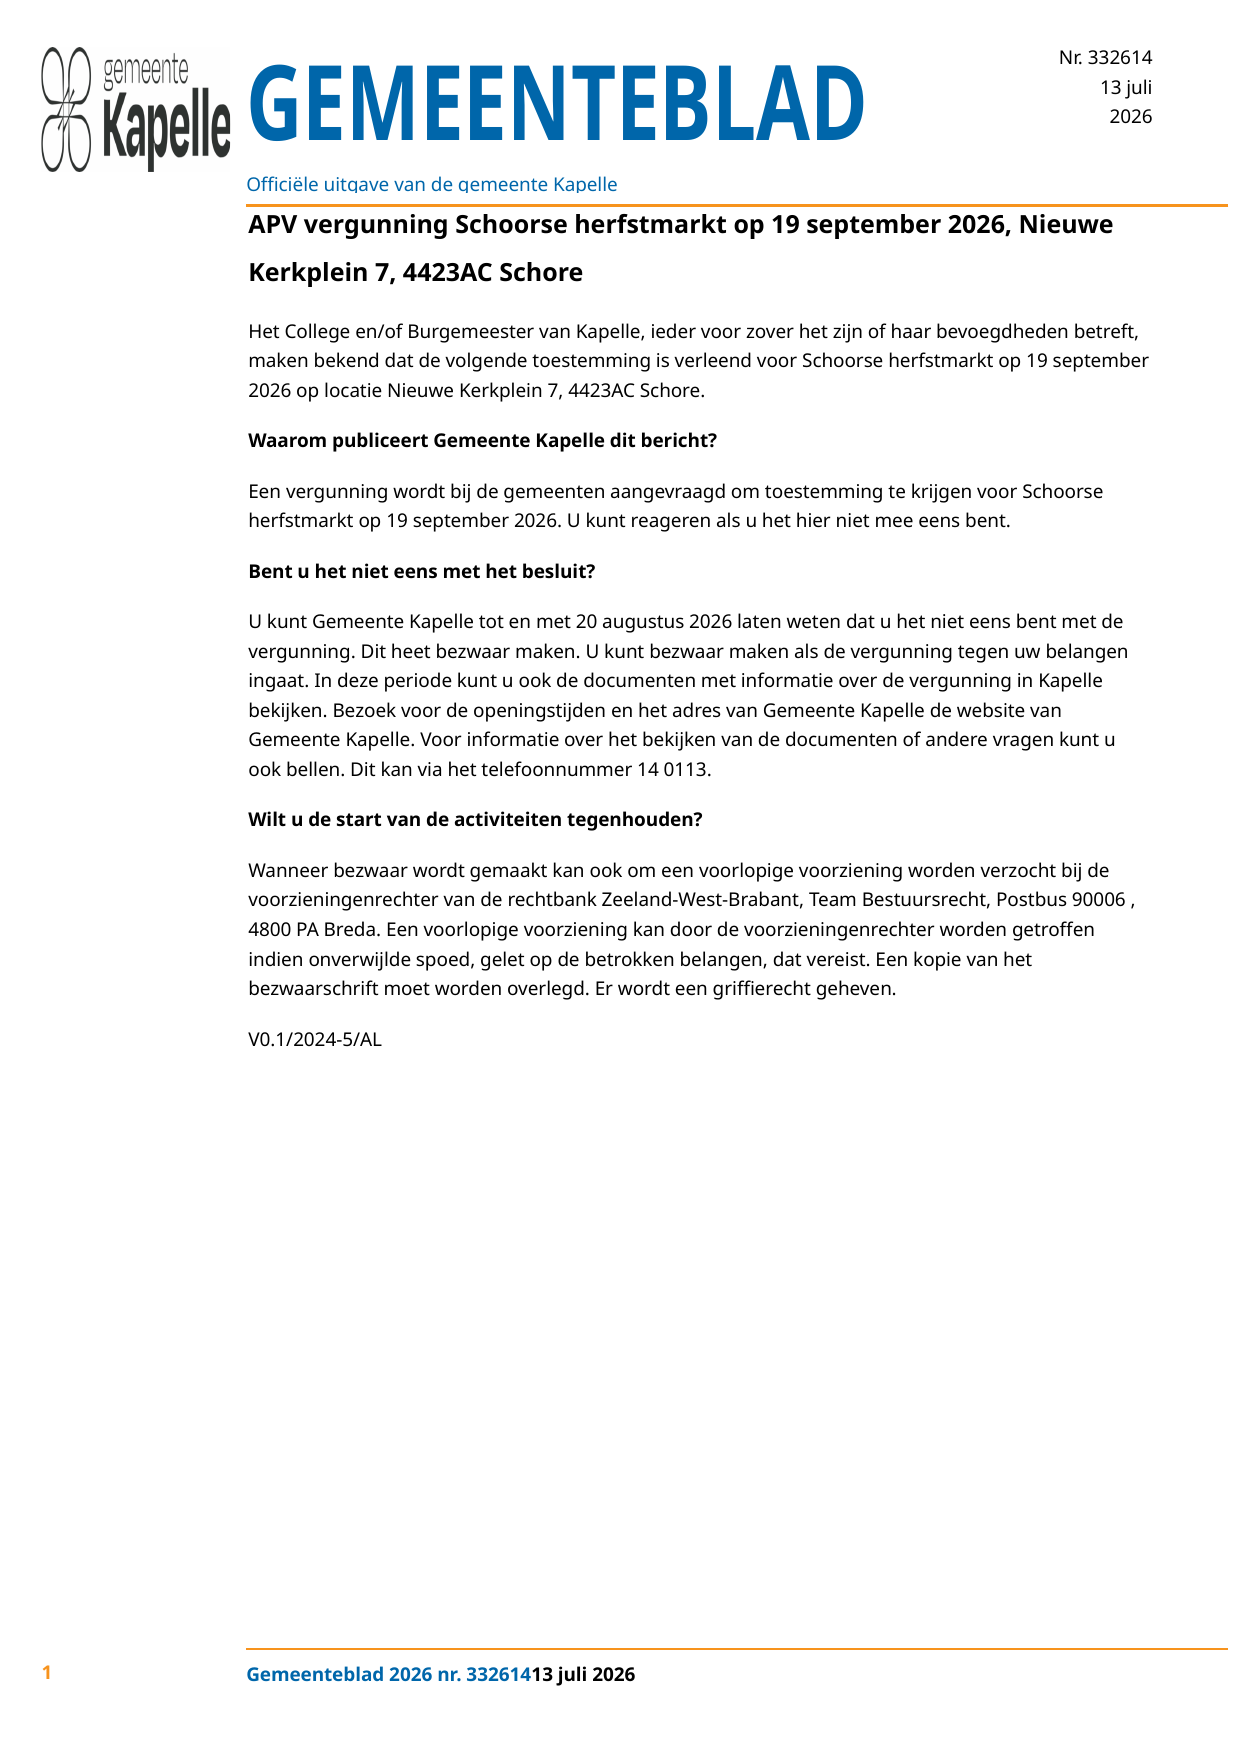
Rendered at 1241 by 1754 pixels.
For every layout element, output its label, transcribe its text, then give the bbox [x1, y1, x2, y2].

text Waarom publiceert Gemeente Kapelle dit bericht? [248, 427, 1152, 453]
text U kunt Gemeente Kapelle tot en met 20 augustus 2026 laten weten dat u het niet eens bent met de vergunning. Dit heet bezwaar maken. U kunt bezwaar maken als de vergunning tegen uw belangen ingaat. In deze periode kunt u ook de documenten met informatie over de vergunning in Kapelle bekijken. Bezoek voor de openingstijden en het adres van Gemeente Kapelle de website van Gemeente Kapelle. Voor informatie over het bekijken van de documenten of andere vragen kunt u ook bellen. Dit kan via het telefoonnummer 14 0113. [248, 608, 1152, 782]
text Wanneer bezwaar wordt gemaakt kan ook om een voorlopige voorziening worden verzocht bij de voorzieningenrechter van de rechtbank Zeeland-West-Brabant, Team Bestuursrecht, Postbus 90006 , 4800 PA Breda. Een voorlopige voorziening kan door de voorzieningenrechter worden getroffen indien onverwijlde spoed, gelet op de betrokken belangen, dat vereist. Een kopie van het bezwaarschrift moet worden overlegd. Er wordt een griffierecht geheven. [248, 857, 1152, 1001]
text APV vergunning Schoorse herfstmarkt op 19 september 2026, Nieuwe Kerkplein 7, 4423AC Schore [248, 207, 1152, 288]
text Een vergunning wordt bij de gemeenten aangevraagd om toestemming te krijgen voor Schoorse herfstmarkt op 19 september 2026. U kunt reageren als u het hier niet mee eens bent. [248, 478, 1152, 533]
text Wilt u de start van de activiteiten tegenhouden? [248, 807, 1152, 832]
text Het College en/of Burgemeester van Kapelle, ieder voor zover het zijn of haar bevoegdheden betreft, maken bekend dat de volgende toestemming is verleend voor Schoorse herfstmarkt op 19 september 2026 op locatie Nieuwe Kerkplein 7, 4423AC Schore. [248, 318, 1152, 403]
text V0.1/2024-5/AL [248, 1026, 1152, 1052]
text Bent u het niet eens met het besluit? [248, 558, 1152, 584]
picture [41, 47, 231, 172]
